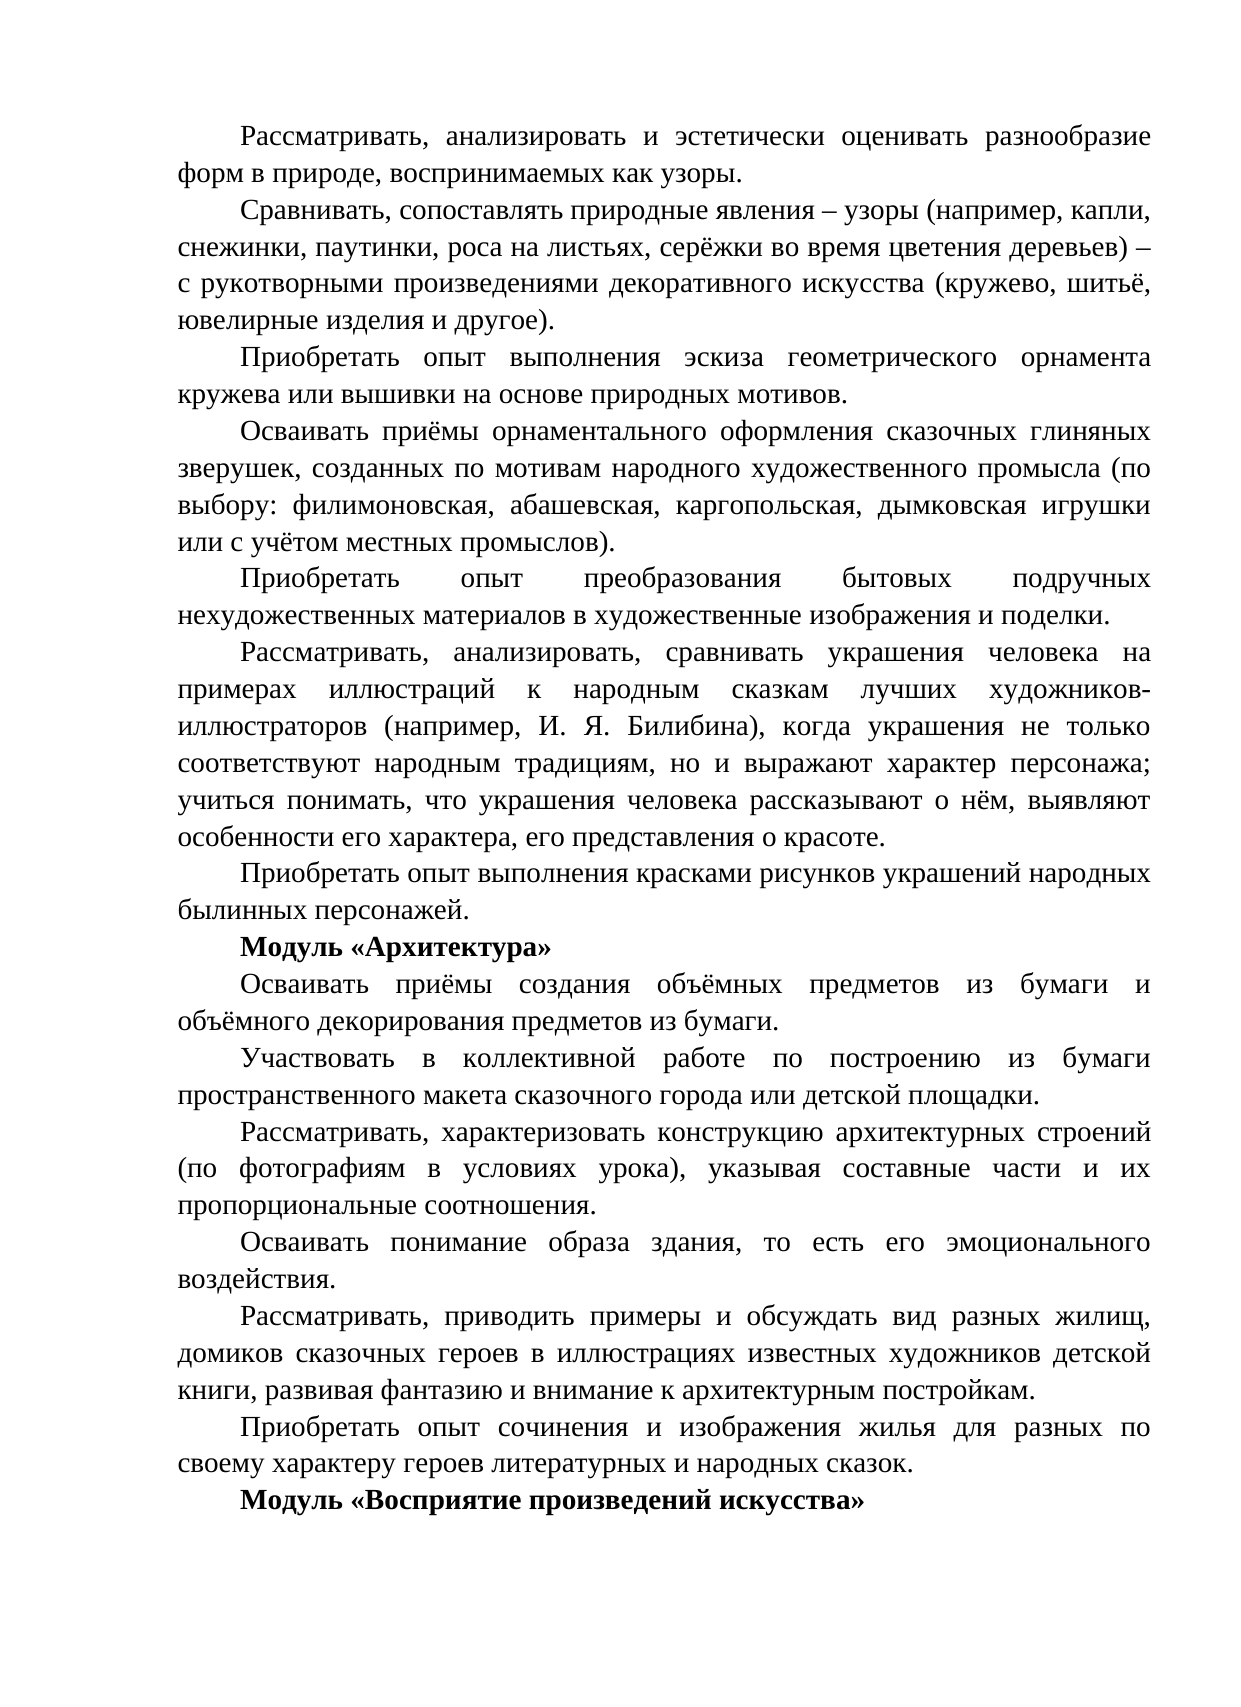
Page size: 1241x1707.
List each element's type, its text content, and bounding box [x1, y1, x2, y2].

text Рассматривать, приводить примеры и обсуждать вид разных жилищ, домиков сказочных героев в иллюстрациях известных художников детской книги, развивая фантазию и внимание к архитектурным постройкам. [177, 1298, 1152, 1405]
text Модуль «Восприятие произведений искусства» [177, 1482, 1152, 1516]
text Рассматривать, анализировать, сравнивать украшения человека на примерах иллюстраций к народным сказкам лучших художников-иллюстраторов (например, И. Я. Билибина), когда украшения не только соответствуют народным традициям, но и выражают характер персонажа; учиться понимать, что украшения человека рассказывают о нём, выявляют особенности его характера, его представления о красоте. [177, 634, 1152, 852]
text Сравнивать, сопоставлять природные явления – узоры (например, капли, снежинки, паутинки, роса на листьях, серёжки во время цветения деревьев) – с рукотворными произведениями декоративного искусства (кружево, шитьё, ювелирные изделия и другое). [177, 192, 1152, 336]
text Приобретать опыт преобразования бытовых подручных нехудожественных материалов в художественные изображения и поделки. [177, 561, 1152, 631]
text Рассматривать, анализировать и эстетически оценивать разнообразие форм в природе, воспринимаемых как узоры. [177, 118, 1152, 188]
text Модуль «Архитектура» [177, 929, 1152, 963]
text Осваивать приёмы орнаментального оформления сказочных глиняных зверушек, созданных по мотивам народного художественного промысла (по выбору: филимоновская, абашевская, каргопольская, дымковская игрушки или с учётом местных промыслов). [177, 413, 1152, 557]
text Участвовать в коллективной работе по построению из бумаги пространственного макета сказочного города или детской площадки. [177, 1040, 1152, 1110]
text Рассматривать, характеризовать конструкцию архитектурных строений (по фотографиям в условиях урока), указывая составные части и их пропорциональные соотношения. [177, 1114, 1152, 1221]
text Осваивать понимание образа здания, то есть его эмоционального воздействия. [177, 1224, 1152, 1295]
text Приобретать опыт выполнения красками рисунков украшений народных былинных персонажей. [177, 856, 1152, 926]
text Осваивать приёмы создания объёмных предметов из бумаги и объёмного декорирования предметов из бумаги. [177, 966, 1152, 1037]
text Приобретать опыт сочинения и изображения жилья для разных по своему характеру героев литературных и народных сказок. [177, 1409, 1152, 1479]
text Приобретать опыт выполнения эскиза геометрического орнамента кружева или вышивки на основе природных мотивов. [177, 339, 1152, 410]
